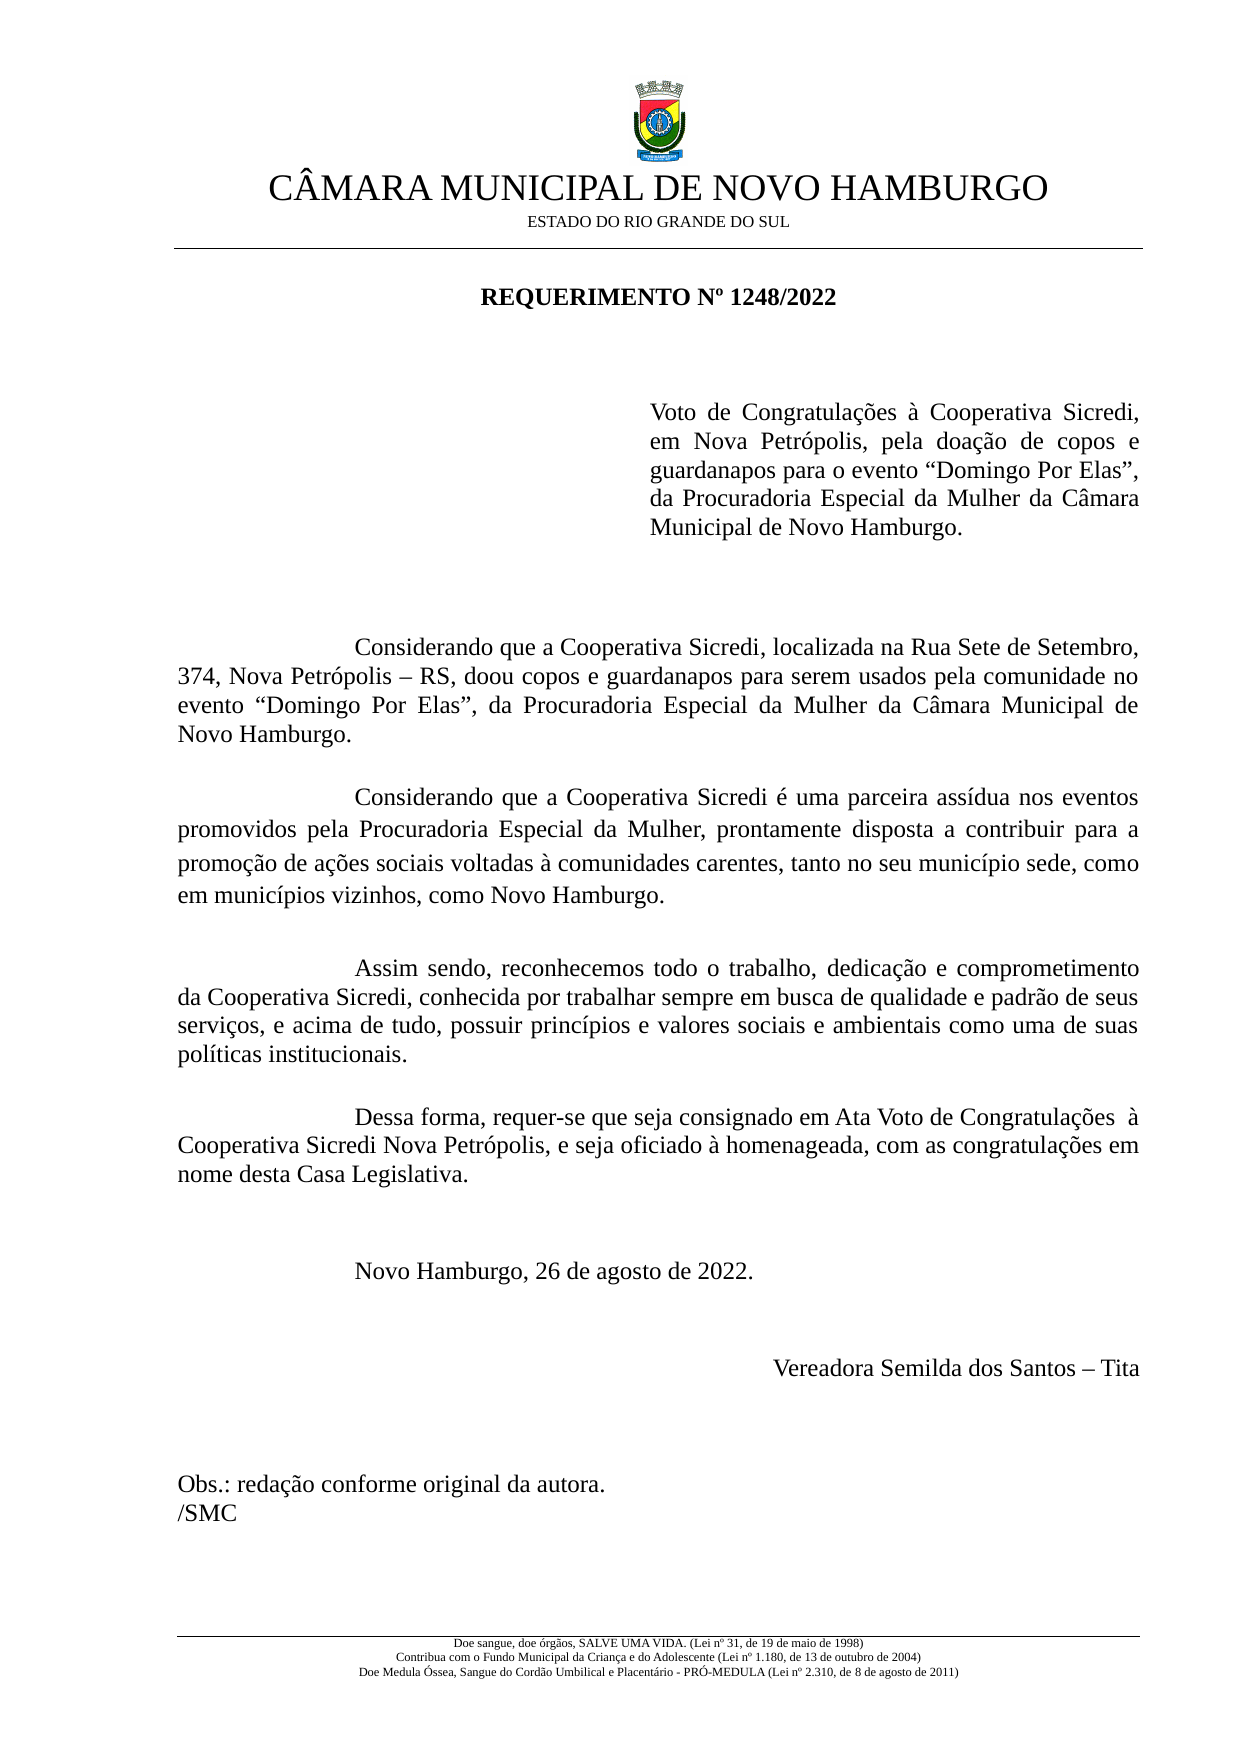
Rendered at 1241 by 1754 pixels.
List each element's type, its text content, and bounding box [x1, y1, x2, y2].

text REQUERIMENTO Nº 1248/2022 [177, 282, 1140, 311]
text Considerando que a Cooperativa Sicredi, localizada na Rua Sete de Setembro, 374, Nova Petrópolis – RS, doou copos e guardanapos para serem usados pela comunidade no evento “Domingo Por Elas”, da Procuradoria Especial da Mulher da Câmara Municipal de Novo Hamburgo. [177, 632, 1140, 747]
text /SMC [177, 1498, 1140, 1526]
text Voto de Congratulações à Cooperativa Sicredi, em Nova Petrópolis, pela doação de copos e guardanapos para o evento “Domingo Por Elas”, da Procuradoria Especial da Mulher da Câmara Municipal de Novo Hamburgo. [649, 397, 1140, 541]
text Dessa forma, requer-se que seja consignado em Ata Voto de Congratulações à Cooperativa Sicredi Nova Petrópolis, e seja oficiado à homenageada, com as congratulações em nome desta Casa Legislativa. [177, 1102, 1140, 1188]
text Novo Hamburgo, 26 de agosto de 2022. [177, 1256, 1140, 1285]
text Assim sendo, reconhecemos todo o trabalho, dedicação e comprometimento da Cooperativa Sicredi, conhecida por trabalhar sempre em busca de qualidade e padrão de seus serviços, e acima de tudo, possuir princípios e valores sociais e ambientais como uma de suas políticas institucionais. [177, 953, 1140, 1068]
picture [629, 75, 688, 166]
text Vereadora Semilda dos Santos – Tita [177, 1353, 1140, 1382]
text Obs.: redação conforme original da autora. [177, 1469, 1140, 1498]
text Considerando que a Cooperativa Sicredi é uma parceira assídua nos eventos promovidos pela Procuradoria Especial da Mulher, prontamente disposta a contribuir para a promoção de ações sociais voltadas à comunidades carentes, tanto no seu município sede, como em municípios vizinhos, como Novo Hamburgo. [177, 782, 1140, 909]
